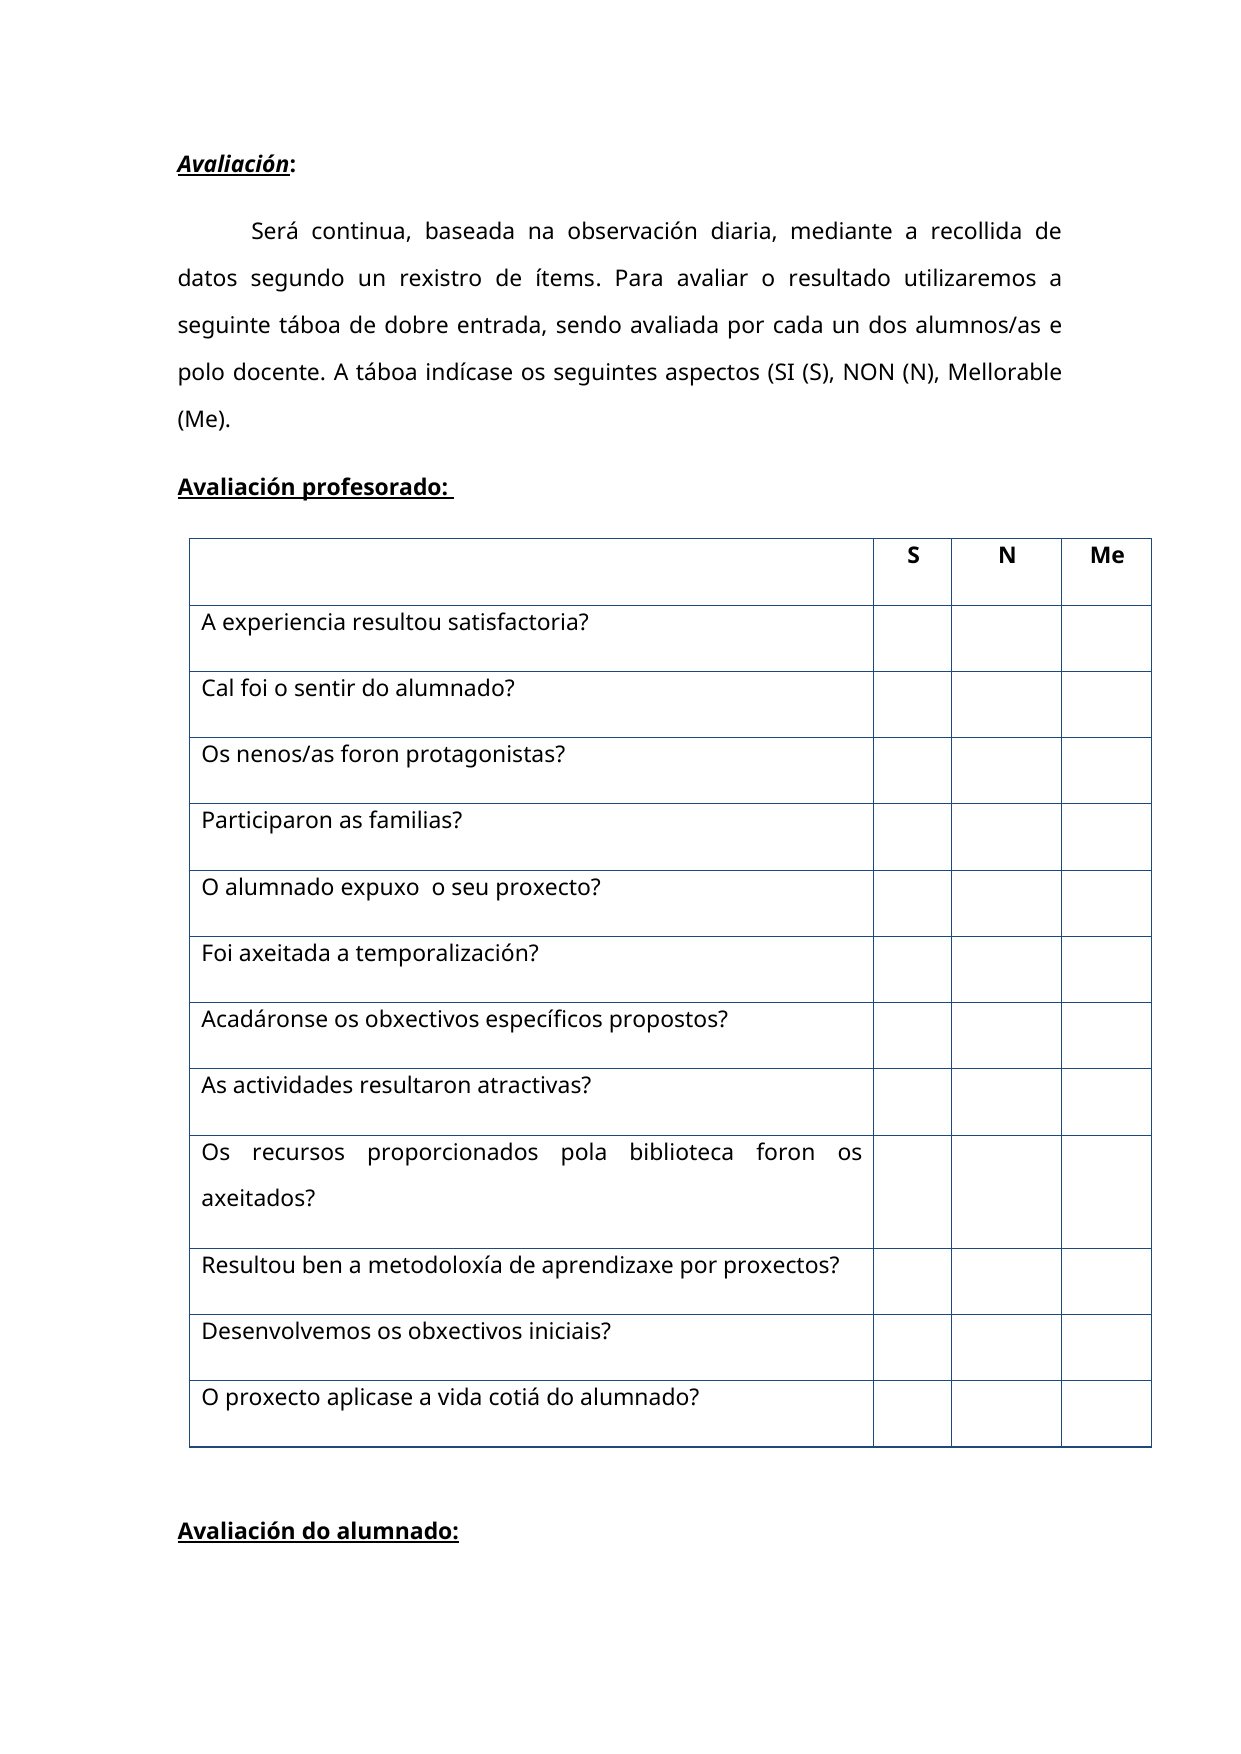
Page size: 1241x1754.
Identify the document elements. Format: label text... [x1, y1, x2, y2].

text Será continua, baseada na observación diaria, mediante a recollida de datos segundo un rexistro de ítems. Para avaliar o resultado utilizaremos a seguinte táboa de dobre entrada, sendo avaliada por cada un dos alumnos/as e polo docente. A táboa indícase os seguintes aspectos (SI (S), NON (N), Mellorable (Me). [177, 215, 1063, 434]
table_cell Resultou ben a metodoloxía de aprendizaxe por proxectos? [190, 1249, 873, 1314]
table_cell A experiencia resultou satisfactoria? [190, 606, 873, 671]
table_cell Acadáronse os obxectivos específicos propostos? [190, 1003, 873, 1068]
table_cell [1062, 1136, 1151, 1248]
table_cell [874, 1136, 951, 1248]
table_cell Os nenos/as foron protagonistas? [190, 738, 873, 803]
table_cell [952, 1136, 1061, 1248]
table_cell [1062, 606, 1151, 671]
table_cell [952, 1315, 1061, 1380]
table_cell [952, 1249, 1061, 1314]
table_cell [874, 804, 951, 869]
table_cell [1062, 1003, 1151, 1068]
table_cell O alumnado expuxo o seu proxecto? [190, 871, 873, 936]
table_cell [874, 871, 951, 936]
table_cell [952, 804, 1061, 869]
table_cell Os recursos proporcionados pola biblioteca foron os axeitados? [190, 1136, 873, 1248]
table_cell [1062, 804, 1151, 869]
table_cell [874, 738, 951, 803]
table_cell [952, 1003, 1061, 1068]
table_cell [952, 1069, 1061, 1134]
table_cell [874, 1003, 951, 1068]
table_cell [874, 606, 951, 671]
table_cell [874, 672, 951, 737]
table_header N [952, 539, 1061, 604]
table_cell [952, 1381, 1061, 1446]
table_cell [952, 871, 1061, 936]
table_cell Foi axeitada a temporalización? [190, 937, 873, 1002]
table_cell As actividades resultaron atractivas? [190, 1069, 873, 1134]
table_cell [874, 1069, 951, 1134]
table_header Me [1062, 539, 1151, 604]
text Avaliación do alumnado: [177, 1515, 1063, 1546]
table_cell [1062, 937, 1151, 1002]
table_cell [874, 937, 951, 1002]
text Avaliación profesorado: [177, 471, 1063, 502]
table_cell [1062, 1315, 1151, 1380]
table_cell Participaron as familias? [190, 804, 873, 869]
table_cell [1062, 1381, 1151, 1446]
table_cell [952, 738, 1061, 803]
table_cell Cal foi o sentir do alumnado? [190, 672, 873, 737]
table_cell [1062, 1249, 1151, 1314]
table_cell [1062, 672, 1151, 737]
table_cell [1062, 871, 1151, 936]
table_cell [874, 1249, 951, 1314]
table_cell [874, 1315, 951, 1380]
table_cell [874, 1381, 951, 1446]
table_cell [1062, 738, 1151, 803]
text Avaliación: [177, 148, 1063, 179]
table_cell [952, 606, 1061, 671]
table_cell [1062, 1069, 1151, 1134]
table_cell Desenvolvemos os obxectivos iniciais? [190, 1315, 873, 1380]
table_cell [952, 937, 1061, 1002]
table_header S [874, 539, 951, 604]
table_header [190, 539, 873, 604]
table_cell O proxecto aplicase a vida cotiá do alumnado? [190, 1381, 873, 1446]
table_cell [952, 672, 1061, 737]
